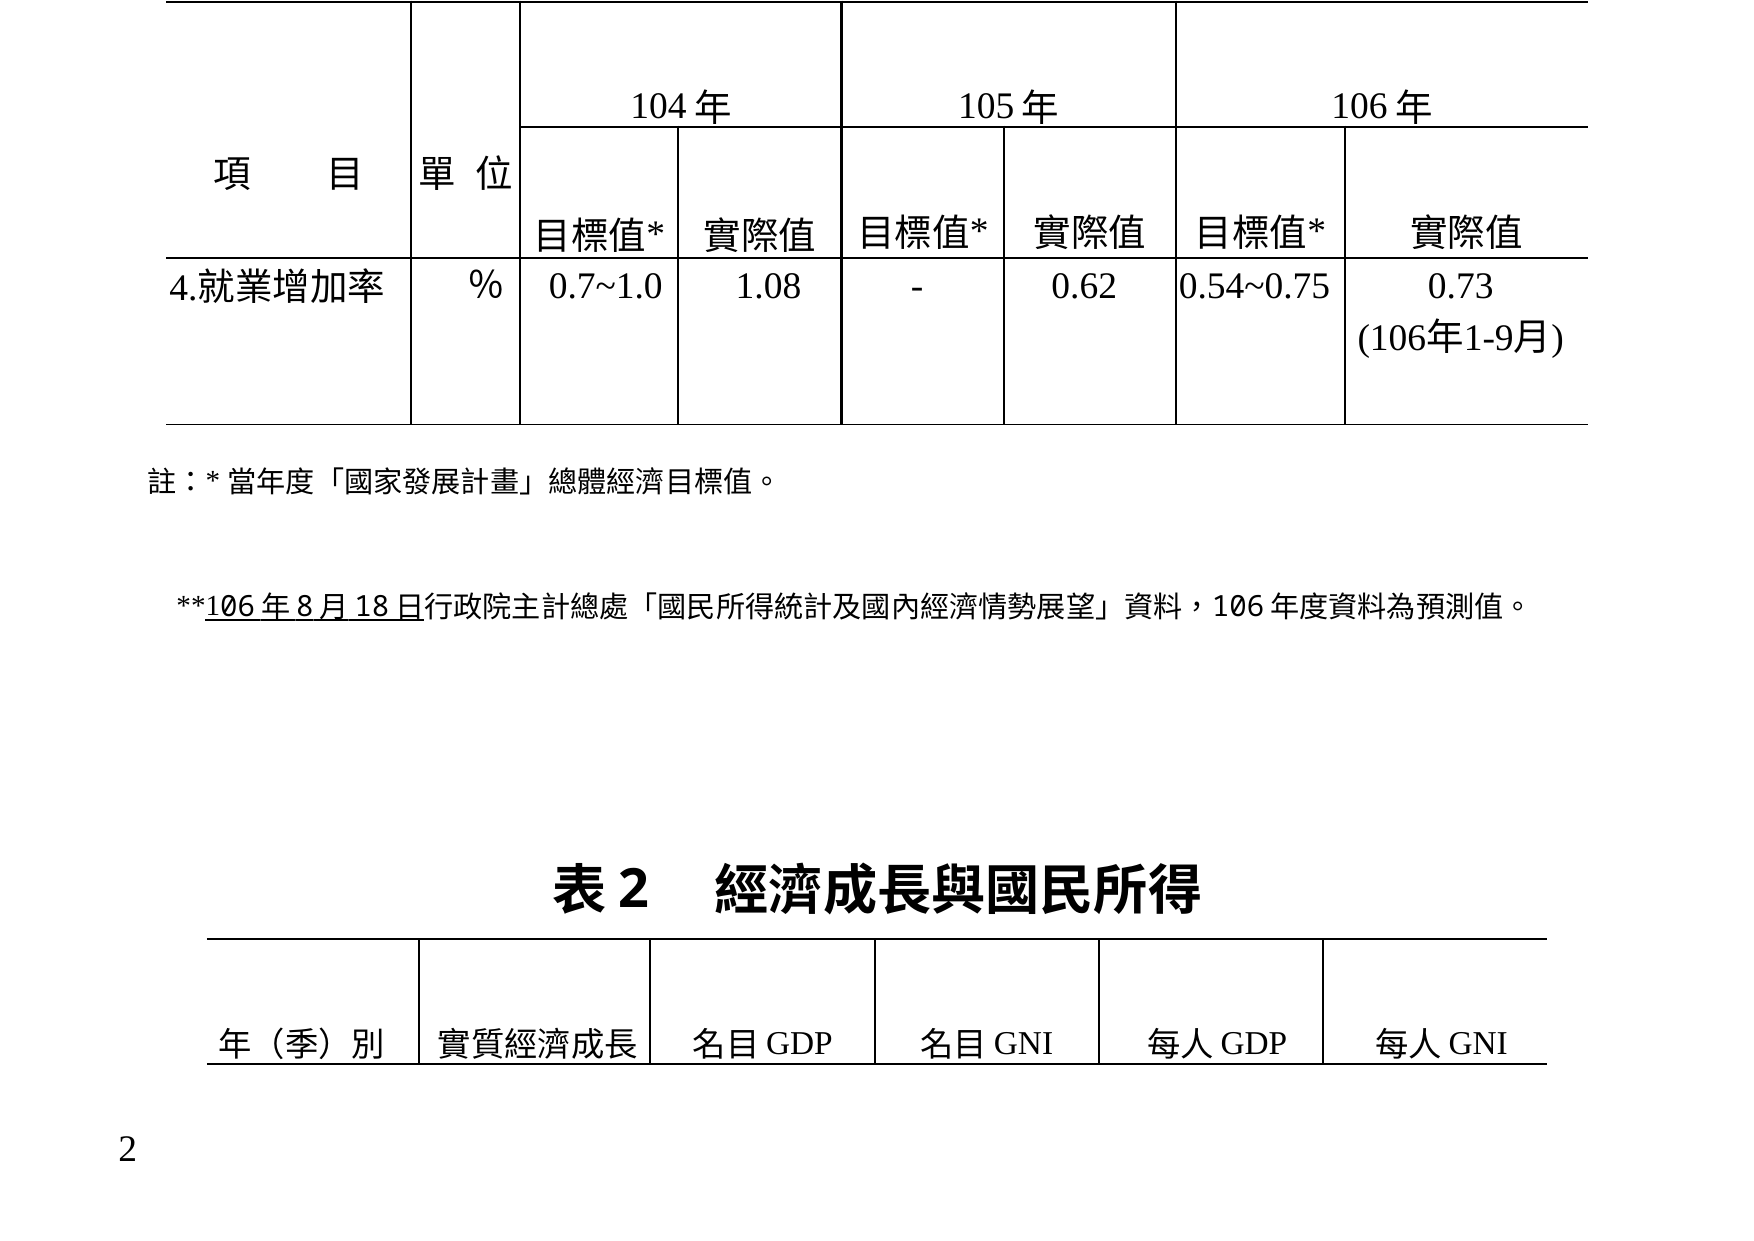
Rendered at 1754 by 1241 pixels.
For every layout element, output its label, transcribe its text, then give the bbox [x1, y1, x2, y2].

table_cell 0.62 [1005, 259, 1175, 424]
table_header 每人GNI [1324, 940, 1547, 1063]
table_header 項 目 [166, 3, 410, 257]
table_header 106年 [1177, 3, 1588, 126]
subtitle 表2 經濟成長與國民所得 [118, 813, 1636, 938]
table_cell 目標值* [1177, 128, 1344, 257]
table_cell 0.54~0.75 [1177, 259, 1344, 424]
table_cell 0.73 (106年1-9月) [1346, 259, 1588, 424]
table_cell 實際值 [1005, 128, 1175, 257]
table_header 每人GDP [1100, 940, 1322, 1063]
table_header 年（季）別 [207, 940, 418, 1063]
table_cell 目標值* [521, 128, 677, 257]
table_cell - [843, 259, 1003, 424]
table_header 105年 [843, 3, 1175, 126]
table_cell 0.7~1.0 [521, 259, 677, 424]
table_header 104年 [521, 3, 840, 126]
table_cell 4.就業增加率 [166, 259, 410, 424]
table_cell 實際值 [679, 128, 840, 257]
table_cell 目標值* [843, 128, 1003, 257]
table_cell 1.08 [679, 259, 840, 424]
table_cell 實際值 [1346, 128, 1588, 257]
table_header 名目GNI [876, 940, 1098, 1063]
table_header 單 位 [412, 3, 519, 257]
table_cell ％ [412, 259, 519, 424]
table_header 實質經濟成長 [420, 940, 649, 1063]
text **106年8月18日行政院主計總處「國民所得統計及國內經濟情勢展望」資料，106年度資料為預測值。 [147, 563, 1636, 626]
table_header 名目GDP [651, 940, 874, 1063]
text 註：* 當年度「國家發展計畫」總體經濟目標值。 [147, 438, 1636, 501]
